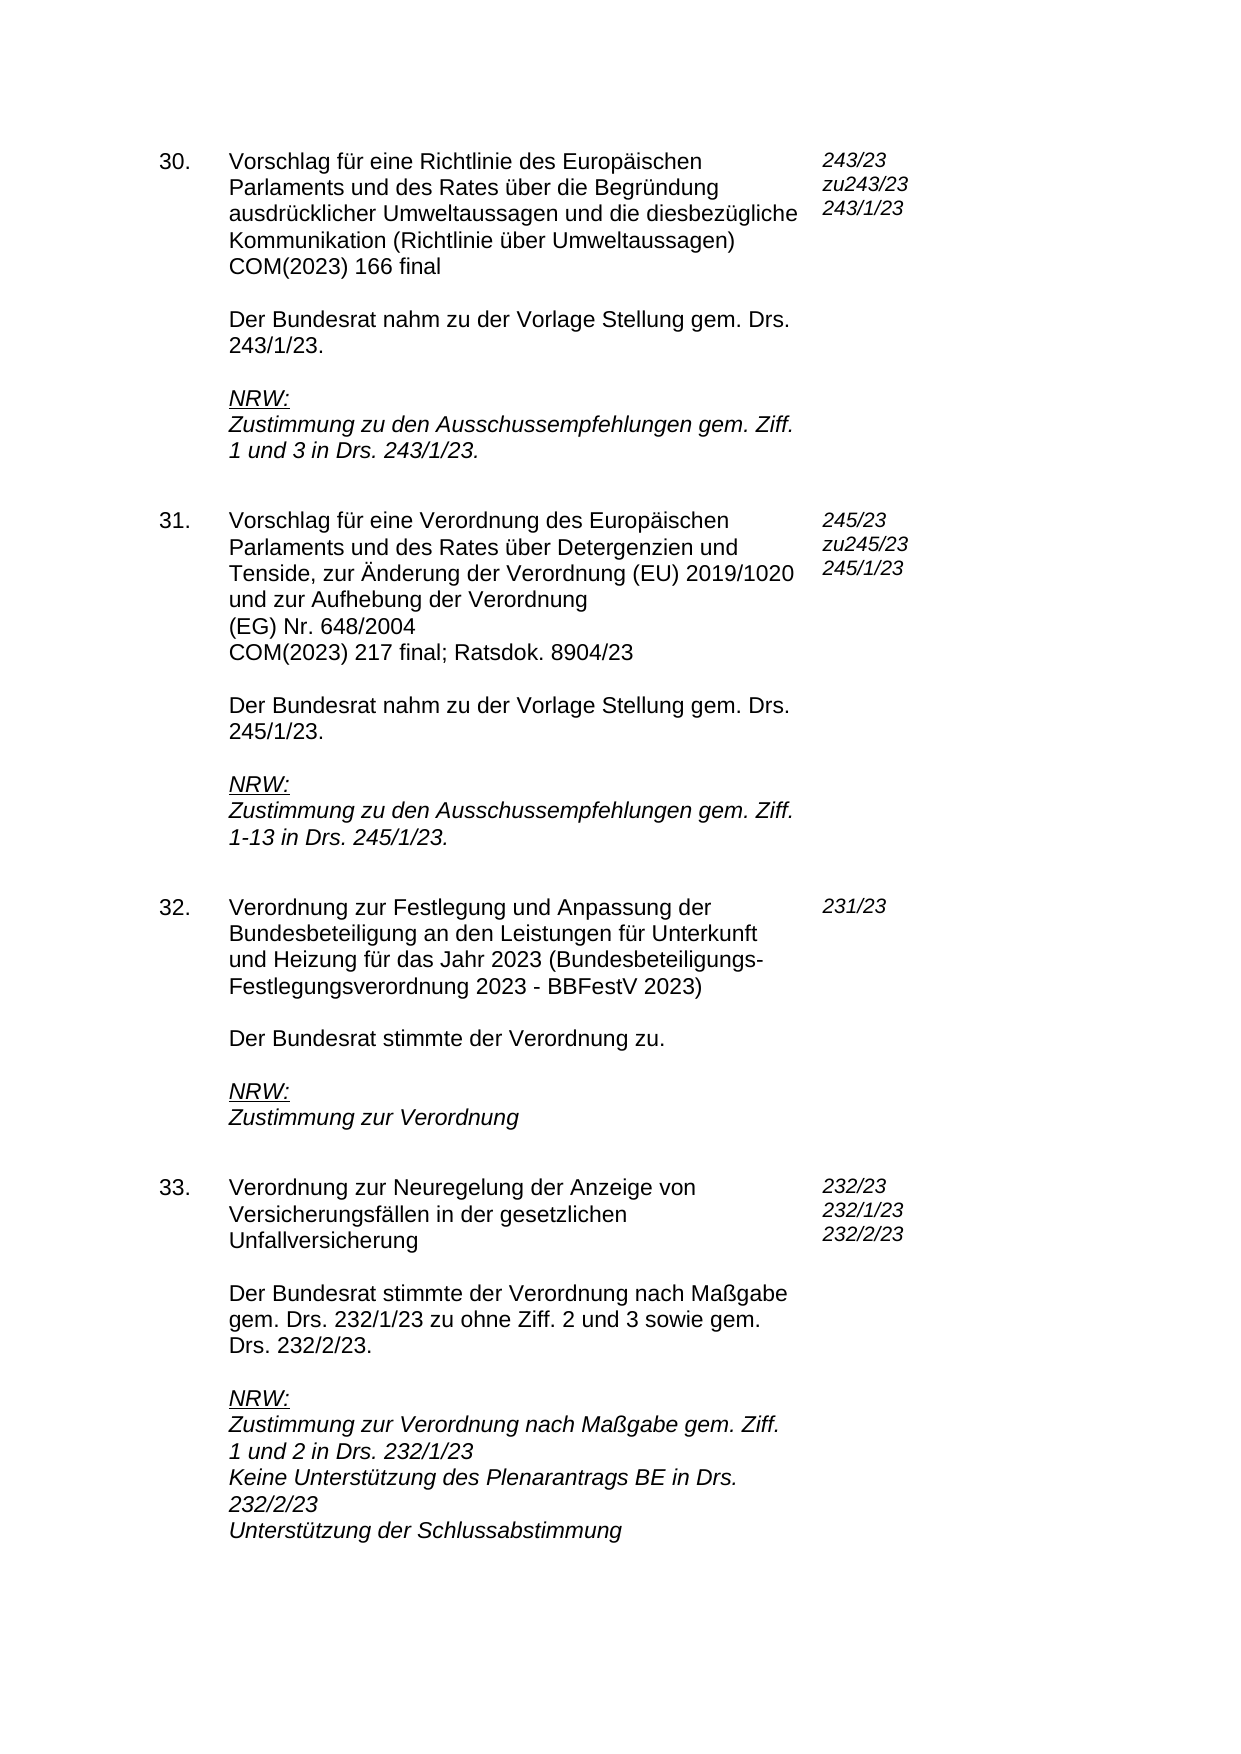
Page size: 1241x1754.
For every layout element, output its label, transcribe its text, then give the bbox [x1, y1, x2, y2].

table_cell Vorschlag für eine Verordnung des Europäischen Parlaments und des Rates über Detergenzien und Tenside, zur Änderung der Verordnung (EU) 2019/1020 und zur Aufhebung der Verordnung (EG) Nr. 648/2004 COM(2023) 217 final; Ratsdok. 8904/23 Der Bundesrat nahm zu der Vorlage Stellung gem. Drs. 245/1/23. NRW: Zustimmung zu den Ausschussempfehlungen gem. Ziff. 1-13 in Drs. 245/1/23. [217, 508, 811, 893]
table_cell 232/23 232/1/23 232/2/23 [811, 1174, 957, 1587]
table_cell Vorschlag für eine Richtlinie des Europäischen Parlaments und des Rates über die Begründung ausdrücklicher Umweltaussagen und die diesbezügliche Kommunikation (Richtlinie über Umweltaussagen) COM(2023) 166 final Der Bundesrat nahm zu der Vorlage Stellung gem. Drs. 243/1/23. NRW: Zustimmung zu den Ausschussempfehlungen gem. Ziff. 1 und 3 in Drs. 243/1/23. [217, 148, 811, 507]
table_cell 31. [148, 508, 217, 893]
table_cell 231/23 [811, 894, 957, 1174]
table_cell 245/23 zu245/23 245/1/23 [811, 508, 957, 893]
table_cell 33. [148, 1174, 217, 1587]
table_cell 243/23 zu243/23 243/1/23 [811, 148, 957, 507]
table_cell 30. [148, 148, 217, 507]
table_cell 32. [148, 894, 217, 1174]
table_cell Verordnung zur Neuregelung der Anzeige von Versicherungsfällen in der gesetzlichen Unfallversicherung Der Bundesrat stimmte der Verordnung nach Maßgabe gem. Drs. 232/1/23 zu ohne Ziff. 2 und 3 sowie gem. Drs. 232/2/23. NRW: Zustimmung zur Verordnung nach Maßgabe gem. Ziff. 1 und 2 in Drs. 232/1/23 Keine Unterstützung des Plenarantrags BE in Drs. 232/2/23 Unterstützung der Schlussabstimmung [217, 1174, 811, 1587]
table_cell Verordnung zur Festlegung und Anpassung der Bundesbeteiligung an den Leistungen für Unterkunft und Heizung für das Jahr 2023 (Bundesbeteiligungs-Festlegungsverordnung 2023 - BBFestV 2023) Der Bundesrat stimmte der Verordnung zu. NRW: Zustimmung zur Verordnung [217, 894, 811, 1174]
